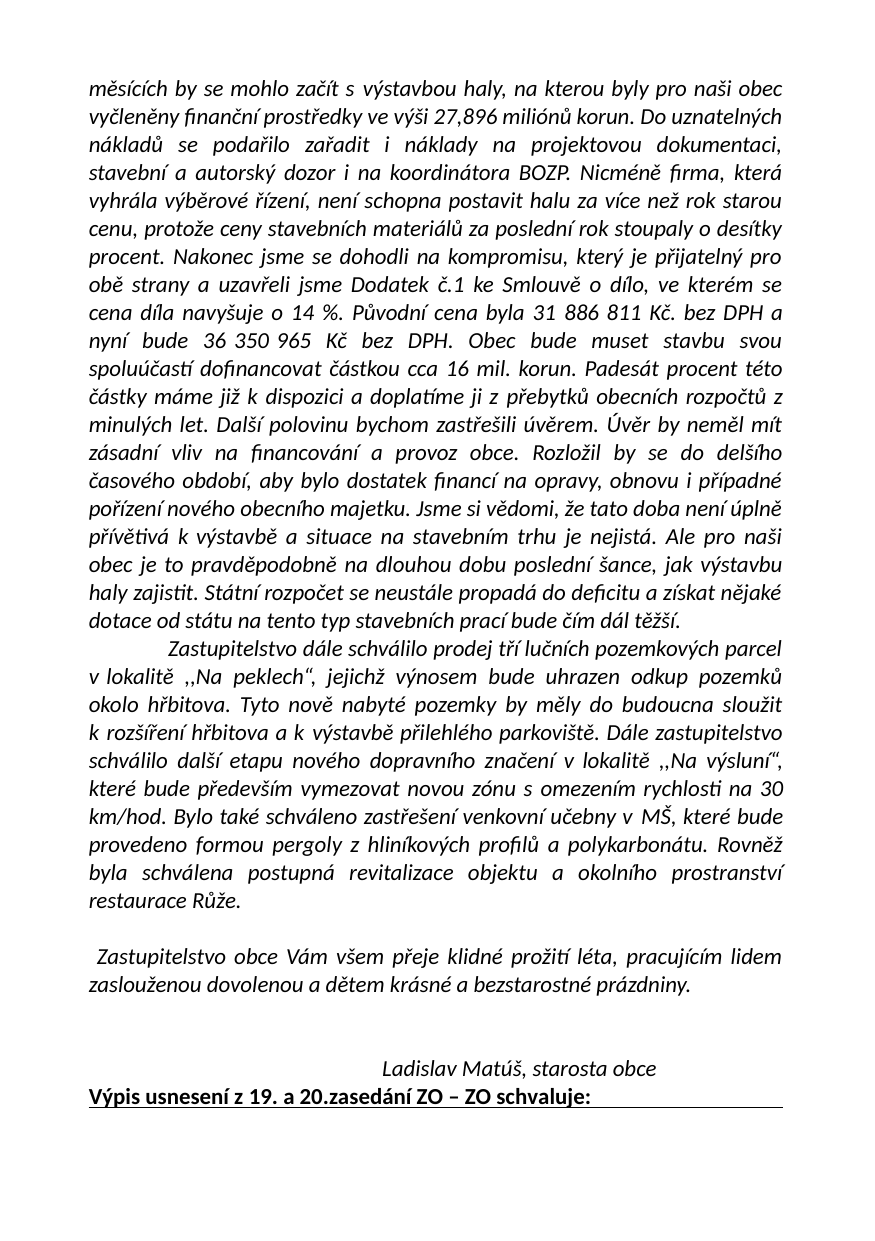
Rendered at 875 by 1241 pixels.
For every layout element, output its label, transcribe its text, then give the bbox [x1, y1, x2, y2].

text Zastupitelstvo obce Vám všem přeje klidné prožití léta, pracujícím lidem zaslouženou dovolenou a dětem krásné a bezstarostné prázdniny. [88, 942, 786, 998]
text Výpis usnesení z 19. a 20.zasedání ZO – ZO schvaluje: [88, 1082, 786, 1111]
text Ladislav Matúš, starosta obce [88, 1054, 786, 1082]
text Zastupitelstvo dále schválilo prodej tří lučních pozemkových parcel v lokalitě ,,Na peklech“, jejichž výnosem bude uhrazen odkup pozemků okolo hřbitova. Tyto nově nabyté pozemky by měly do budoucna sloužit k rozšíření hřbitova a k výstavbě přilehlého parkoviště. Dále zastupitelstvo schválilo další etapu nového dopravního značení v lokalitě ,,Na výsluní“, které bude především vymezovat novou zónu s omezením rychlosti na 30 km/hod. Bylo také schváleno zastřešení venkovní učebny v MŠ, které bude provedeno formou pergoly z hliníkových profilů a polykarbonátu. Rovněž byla schválena postupná revitalizace objektu a okolního prostranství restaurace Růže. [88, 634, 786, 914]
text měsících by se mohlo začít s výstavbou haly, na kterou byly pro naši obec vyčleněny finanční prostředky ve výši 27,896 miliónů korun. Do uznatelných nákladů se podařilo zařadit i náklady na projektovou dokumentaci, stavební a autorský dozor i na koordinátora BOZP. Nicméně firma, která vyhrála výběrové řízení, není schopna postavit halu za více než rok starou cenu, protože ceny stavebních materiálů za poslední rok stoupaly o desítky procent. Nakonec jsme se dohodli na kompromisu, který je přijatelný pro obě strany a uzavřeli jsme Dodatek č.1 ke Smlouvě o dílo, ve kterém se cena díla navyšuje o 14 %. Původní cena byla 31 886 811 Kč. bez DPH a nyní bude 36 350 965 Kč bez DPH. Obec bude muset stavbu svou spoluúčastí dofinancovat částkou cca 16 mil. korun. Padesát procent této částky máme již k dispozici a doplatíme ji z přebytků obecních rozpočtů z minulých let. Další polovinu bychom zastřešili úvěrem. Úvěr by neměl mít zásadní vliv na financování a provoz obce. Rozložil by se do delšího časového období, aby bylo dostatek financí na opravy, obnovu i případné pořízení nového obecního majetku. Jsme si vědomi, že tato doba není úplně přívětivá k výstavbě a situace na stavebním trhu je nejistá. Ale pro naši obec je to pravděpodobně na dlouhou dobu poslední šance, jak výstavbu haly zajistit. Státní rozpočet se neustále propadá do deficitu a získat nějaké dotace od státu na tento typ stavebních prací bude čím dál těžší. [88, 74, 786, 634]
